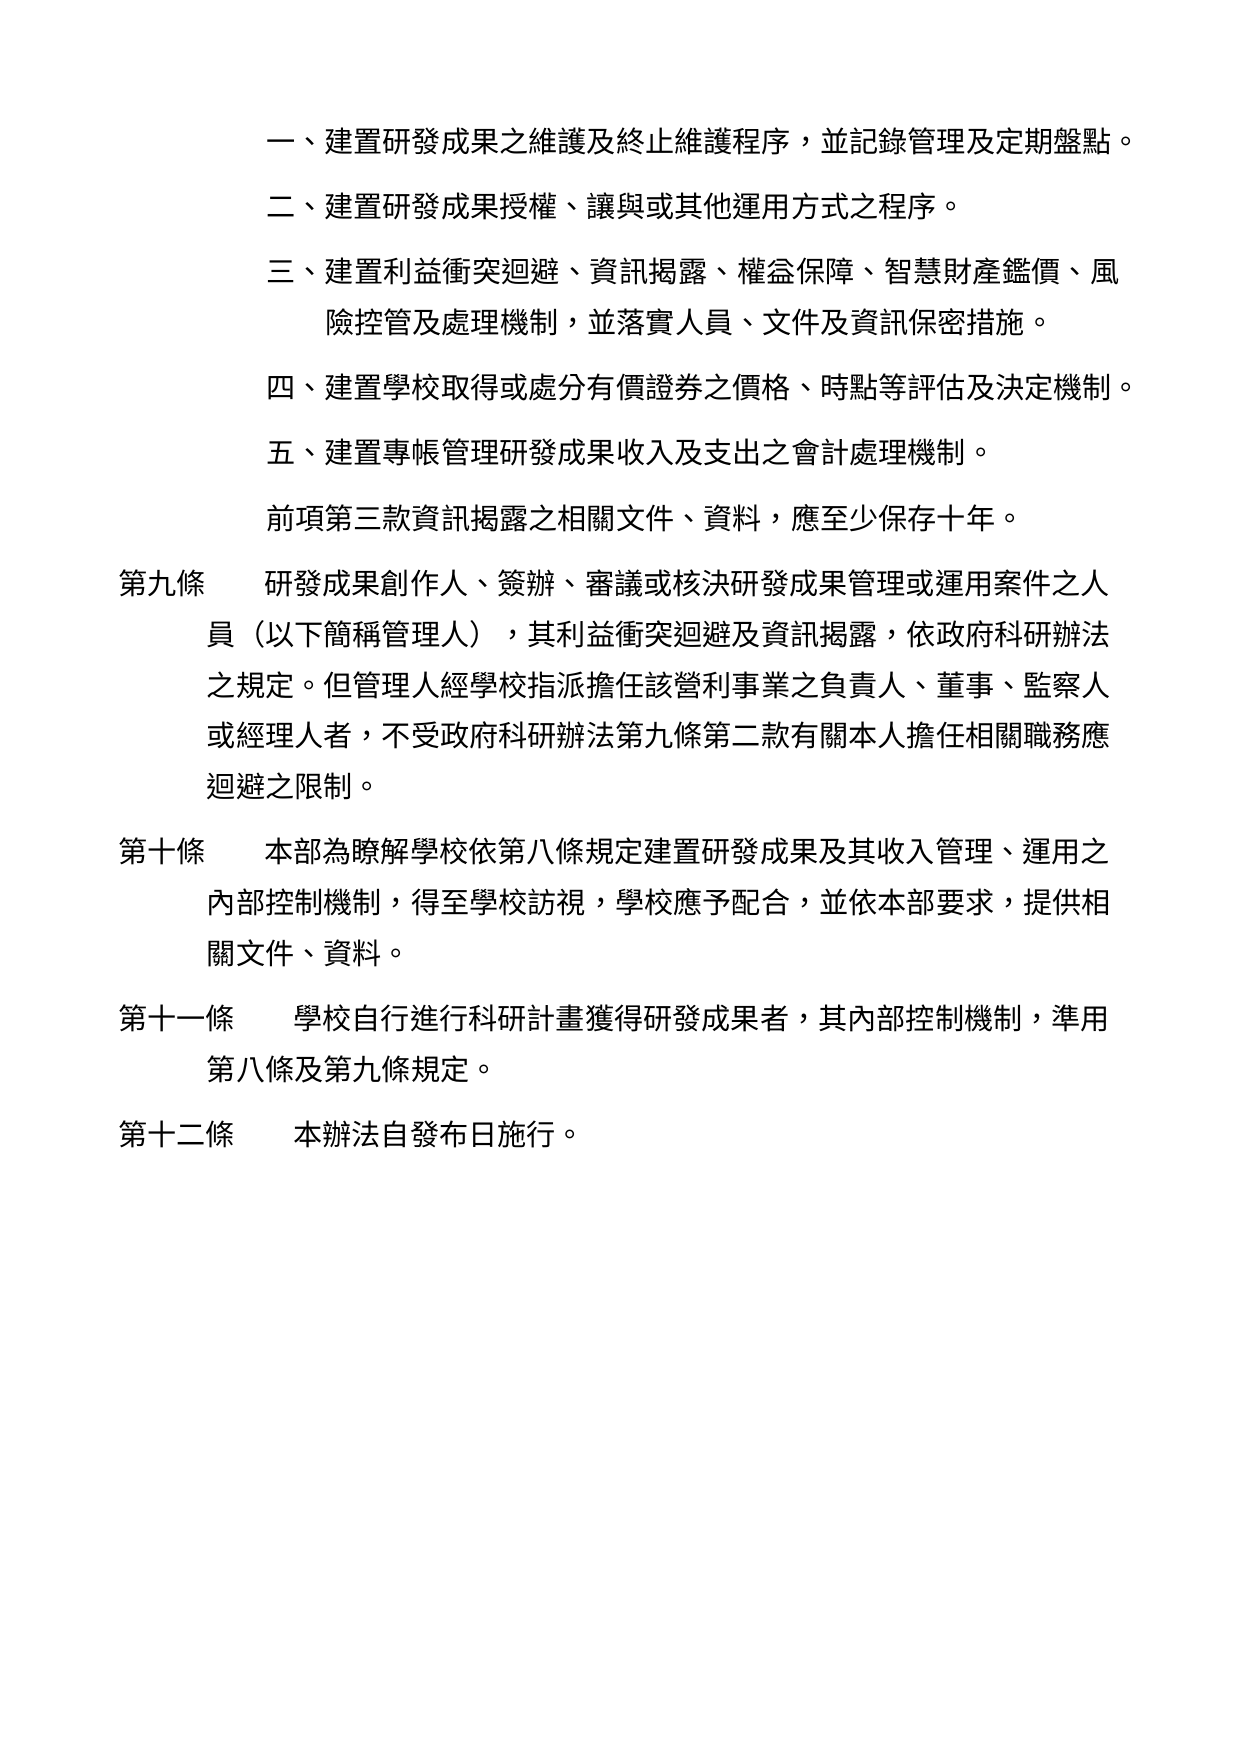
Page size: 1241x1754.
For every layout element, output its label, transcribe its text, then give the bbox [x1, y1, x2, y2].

text 四、建置學校取得或處分有價證券之價格、時點等評估及決定機制。 [189, 365, 1122, 407]
text 前項第三款資訊揭露之相關文件、資料，應至少保存十年。 [266, 495, 1122, 538]
text 第九條 研發成果創作人、簽辦、審議或核決研發成果管理或運用案件之人員（以下簡稱管理人），其利益衝突迴避及資訊揭露，依政府科研辦法之規定。但管理人經學校指派擔任該營利事業之負責人、董事、監察人或經理人者，不受政府科研辦法第九條第二款有關本人擔任相關職務應迴避之限制。 [118, 561, 1122, 806]
text 五、建置專帳管理研發成果收入及支出之會計處理機制。 [189, 430, 1122, 472]
text 三、建置利益衝突迴避、資訊揭露、權益保障、智慧財產鑑價、風險控管及處理機制，並落實人員、文件及資訊保密措施。 [266, 249, 1122, 342]
text 第十一條 學校自行進行科研計畫獲得研發成果者，其內部控制機制，準用第八條及第九條規定。 [118, 996, 1122, 1089]
text 二、建置研發成果授權、讓與或其他運用方式之程序。 [195, 183, 1122, 226]
text 一、建置研發成果之維護及終止維護程序，並記錄管理及定期盤點。 [266, 118, 1122, 160]
text 第十二條 本辦法自發布日施行。 [118, 1112, 1122, 1154]
text 第十條 本部為瞭解學校依第八條規定建置研發成果及其收入管理、運用之內部控制機制，得至學校訪視，學校應予配合，並依本部要求，提供相關文件、資料。 [118, 829, 1122, 973]
